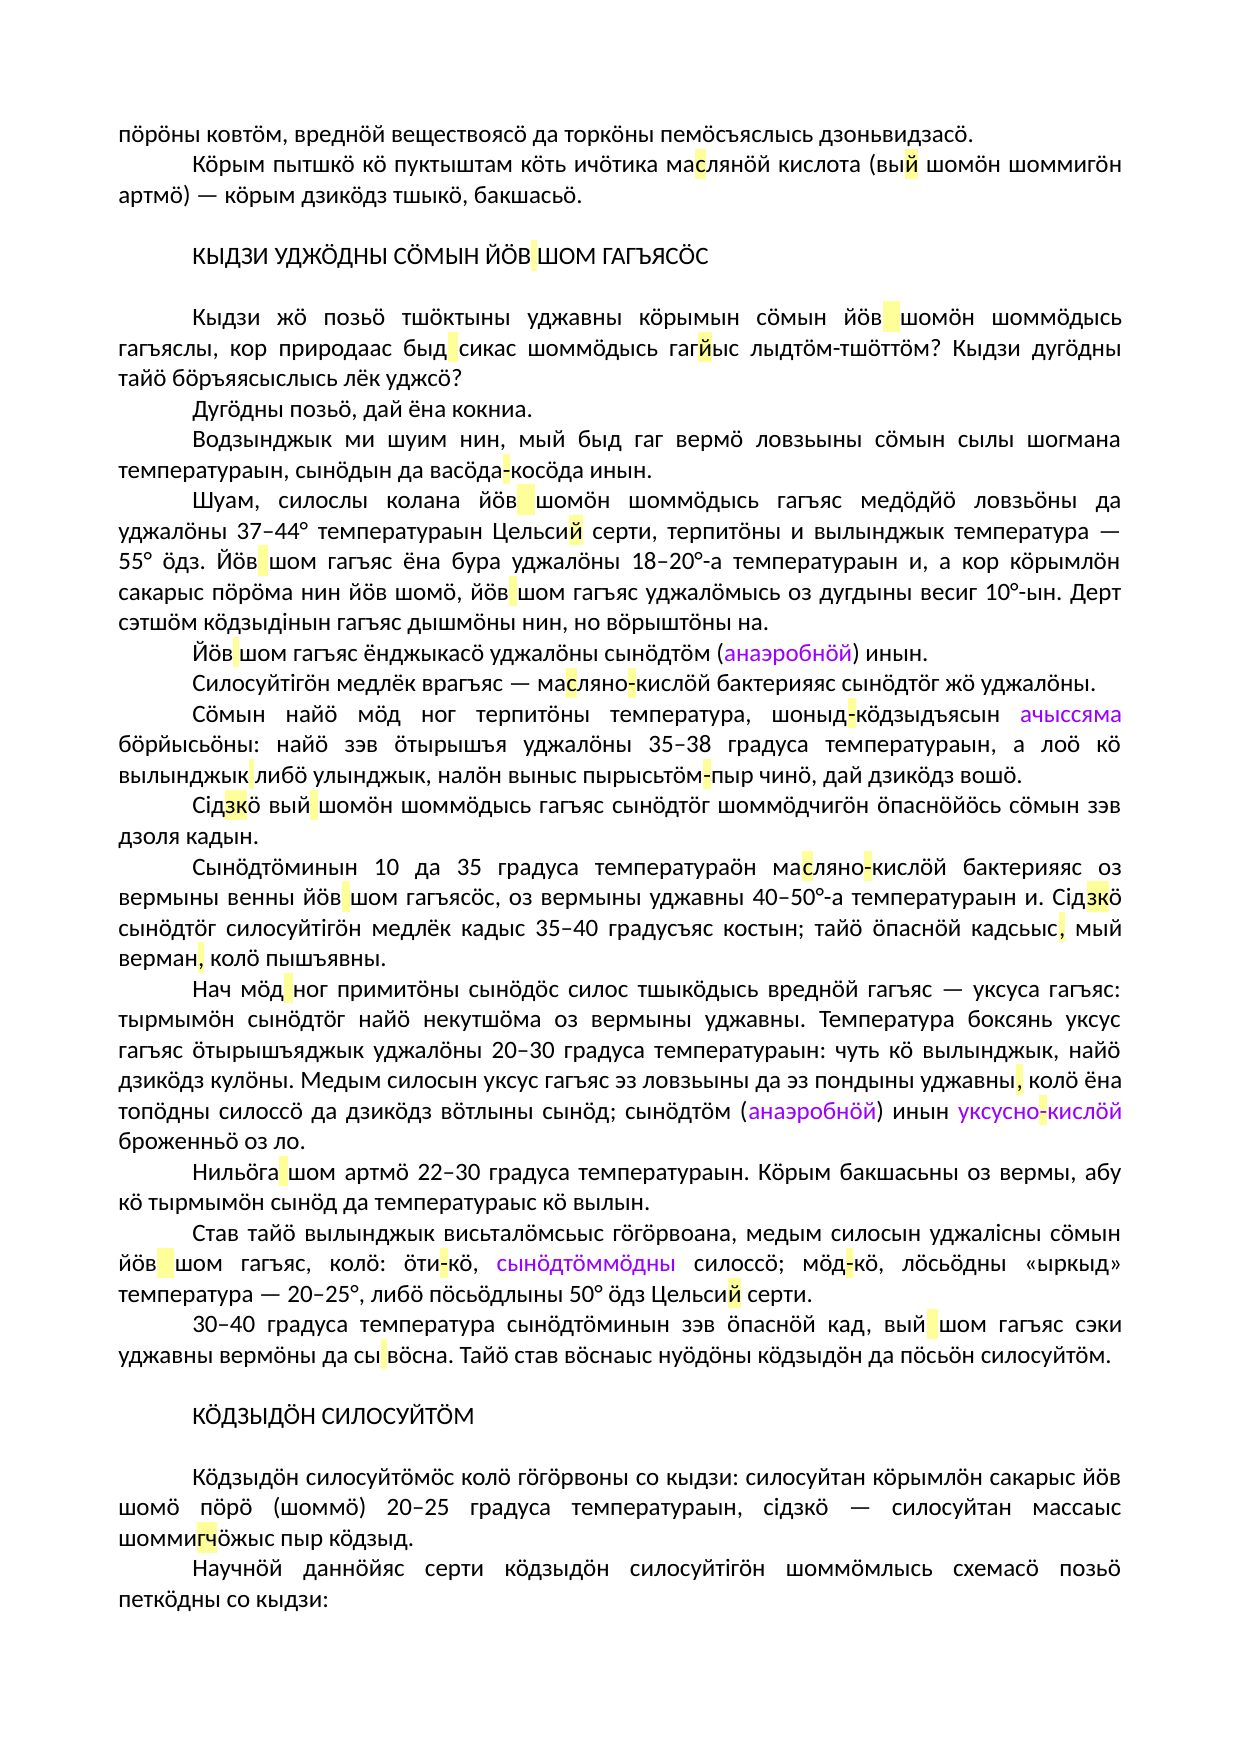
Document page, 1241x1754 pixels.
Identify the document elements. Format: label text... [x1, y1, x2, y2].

text КЫДЗИ УДЖӦДНЫ СӦМЫН ЙӦВ ШОМ ГАГЪЯСӦС [118, 240, 1122, 271]
text Нильӧга шом артмӧ 22–30 градуса температураын. Кӧрым бакшасьны оз вермы, абу кӧ тырмымӧн сынӧд да температураыс кӧ вылын. [118, 1156, 1122, 1217]
text Нач мӧд ног примитӧны сынӧдӧс силос тшыкӧдысь вреднӧй гагъяс — уксуса гагъяс: тырмымӧн сынӧдтӧг найӧ некутшӧма оз вермыны уджавны. Температура боксянь уксус гагъяс ӧтырышъяджык уджалӧны 20–30 градуса температураын: чуть кӧ вылынджык, найӧ дзикӧдз кулӧны. Медым силосын уксус гагъяс эз ловзьыны да эз пондыны уджавны, колӧ ёна топӧдны силоссӧ да дзикӧдз вӧтлыны сынӧд; сынӧдтӧм (анаэробнӧй) инын уксусно-кислӧй броженньӧ оз ло. [118, 973, 1122, 1156]
text Силосуйтігӧн медлёк врагъяс — масляно-кислӧй бактерияяс сынӧдтӧг жӧ уджалӧны. [118, 667, 1122, 698]
text пӧрӧны ковтӧм, вреднӧй веществоясӧ да торкӧны пемӧсъяслысь дзоньвидзасӧ. [118, 118, 1122, 149]
text Кӧрым пытшкӧ кӧ пуктыштам кӧть ичӧтика маслянӧй кислота (вый шомӧн шоммигӧн артмӧ) — кӧрым дзикӧдз тшыкӧ, бакшасьӧ. [118, 149, 1122, 210]
text Шуам, силослы колана йӧв шомӧн шоммӧдысь гагъяс медӧдйӧ ловзьӧны да уджалӧны 37–44° температураын Цельсий серти, терпитӧны и вылынджык температура — 55° ӧдз. Йӧв шом гагъяс ёна бура уджалӧны 18–20°-а температураын и, а кор кӧрымлӧн сакарыс пӧрӧма нин йӧв шомӧ, йӧв шом гагъяс уджалӧмысь оз дугдыны весиг 10°-ын. Дерт сэтшӧм кӧдзыдінын гагъяс дышмӧны нин, но вӧрыштӧны на. [118, 484, 1122, 637]
text Научнӧй даннӧйяс серти кӧдзыдӧн силосуйтігӧн шоммӧмлысь схемасӧ позьӧ петкӧдны со кыдзи: [118, 1553, 1122, 1614]
text 30–40 градуса температура сынӧдтӧминын зэв ӧпаснӧй кад, вый шом гагъяс сэки уджавны вермӧны да сы вӧсна. Тайӧ став вӧснаыс нуӧдӧны кӧдзыдӧн да пӧсьӧн силосуйтӧм. [118, 1308, 1122, 1369]
text Кыдзи жӧ позьӧ тшӧктыны уджавны кӧрымын сӧмын йӧв шомӧн шоммӧдысь гагъяслы, кор природаас быд сикас шоммӧдысь гагйыс лыдтӧм-тшӧттӧм? Кыдзи дугӧдны тайӧ бӧръяясыслысь лёк уджсӧ? [118, 301, 1122, 393]
text Кӧдзыдӧн силосуйтӧмӧс колӧ гӧгӧрвоны со кыдзи: силосуйтан кӧрымлӧн сакарыс йӧв шомӧ пӧрӧ (шоммӧ) 20–25 градуса температураын, сідзкӧ — силосуйтан массаыс шоммигчӧжыс пыр кӧдзыд. [118, 1461, 1122, 1553]
text Сӧмын найӧ мӧд ног терпитӧны температура, шоныд-кӧдзыдъясын ачыссяма бӧрйысьӧны: найӧ зэв ӧтырышъя уджалӧны 35–38 градуса температураын, а лоӧ кӧ вылынджык либӧ улынджык, налӧн выныс пырысьтӧм-пыр чинӧ, дай дзикӧдз вошӧ. [118, 698, 1122, 789]
text Сідзкӧ вый шомӧн шоммӧдысь гагъяс сынӧдтӧг шоммӧдчигӧн ӧпаснӧйӧсь сӧмын зэв дзоля кадын. [118, 789, 1122, 851]
text Дугӧдны позьӧ, дай ёна кокниа. [118, 393, 1122, 423]
text Йӧв шом гагъяс ёнджыкасӧ уджалӧны сынӧдтӧм (анаэробнӧй) инын. [118, 637, 1122, 667]
text Сынӧдтӧминын 10 да 35 градуса температураӧн масляно-кислӧй бактерияяс оз вермыны венны йӧв шом гагъясӧс, оз вермыны уджавны 40–50°-а температураын и. Сідзкӧ сынӧдтӧг силосуйтігӧн медлёк кадыс 35–40 градусъяс костын; тайӧ ӧпаснӧй кадсьыс, мый верман, колӧ пышъявны. [118, 851, 1122, 973]
text Водзынджык ми шуим нин, мый быд гаг вермӧ ловзьыны сӧмын сылы шогмана температураын, сынӧдын да васӧда-косӧда инын. [118, 423, 1122, 484]
text КӦДЗЫДӦН СИЛОСУЙТӦМ [118, 1400, 1122, 1431]
text Став тайӧ вылынджык висьталӧмсьыс гӧгӧрвоана, медым силосын уджалісны сӧмын йӧв шом гагъяс, колӧ: ӧти-кӧ, сынӧдтӧммӧдны силоссӧ; мӧд-кӧ, лӧсьӧдны «ыркыд» температура — 20–25°, либӧ пӧсьӧдлыны 50° ӧдз Цельсий серти. [118, 1217, 1122, 1308]
